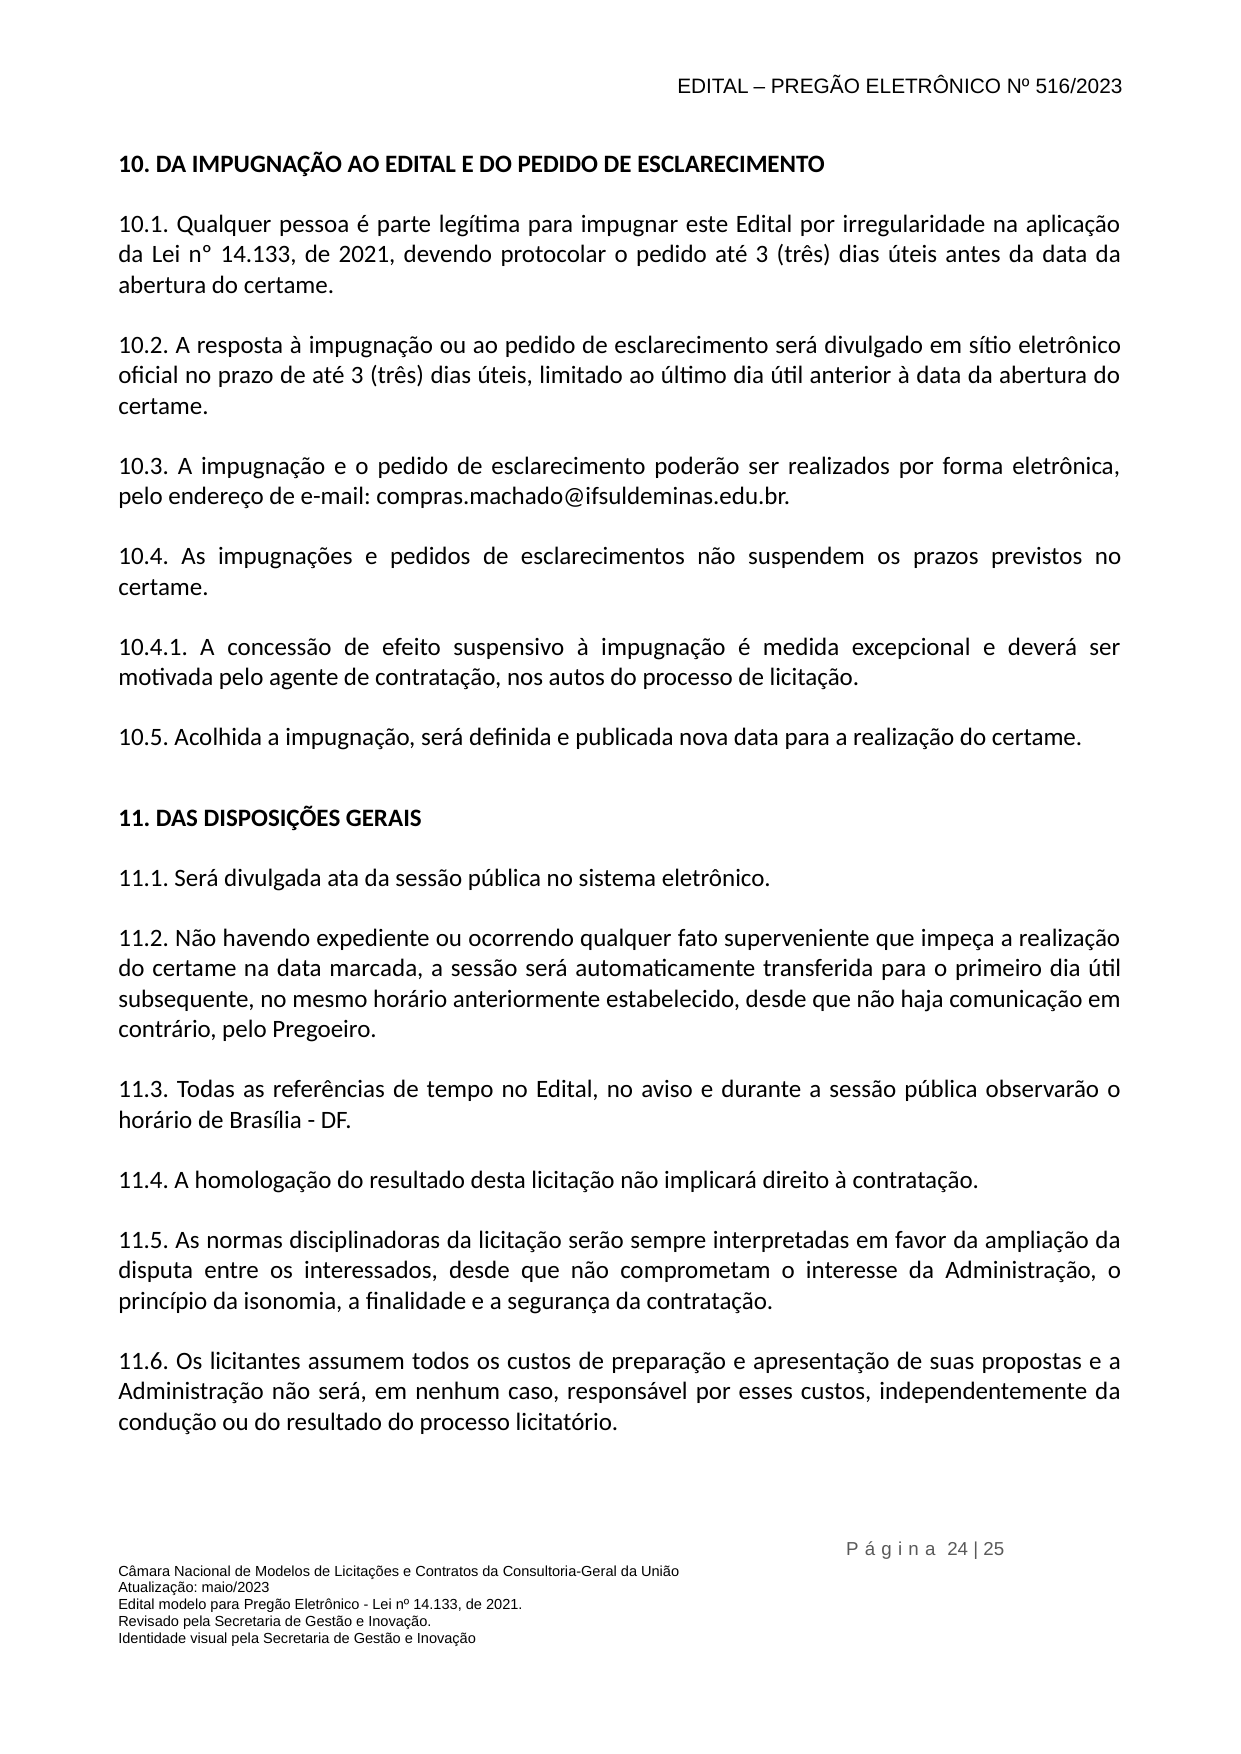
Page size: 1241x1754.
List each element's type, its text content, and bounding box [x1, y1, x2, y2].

text 10.5. Acolhida a impugnação, será definida e publicada nova data para a realização do certame. [118, 721, 1122, 752]
text 10.4.1. A concessão de efeito suspensivo à impugnação é medida excepcional e deverá ser motivada pelo agente de contratação, nos autos do processo de licitação. [118, 631, 1122, 692]
text 11.3. Todas as referências de tempo no Edital, no aviso e durante a sessão pública observarão o horário de Brasília - DF. [118, 1073, 1122, 1134]
text 10.2. A resposta à impugnação ou ao pedido de esclarecimento será divulgado em sítio eletrônico oficial no prazo de até 3 (três) dias úteis, limitado ao último dia útil anterior à data da abertura do certame. [118, 329, 1122, 420]
text 10.1. Qualquer pessoa é parte legítima para impugnar este Edital por irregularidade na aplicação da Lei nº 14.133, de 2021, devendo protocolar o pedido até 3 (três) dias úteis antes da data da abertura do certame. [118, 208, 1122, 299]
text 10.3. A impugnação e o pedido de esclarecimento poderão ser realizados por forma eletrônica, pelo endereço de e-mail: compras.machado@ifsuldeminas.edu.br. [118, 450, 1122, 511]
text 11.6. Os licitantes assumem todos os custos de preparação e apresentação de suas propostas e a Administração não será, em nenhum caso, responsável por esses custos, independentemente da condução ou do resultado do processo licitatório. [118, 1345, 1122, 1437]
text 11.2. Não havendo expediente ou ocorrendo qualquer fato superveniente que impeça a realização do certame na data marcada, a sessão será automaticamente transferida para o primeiro dia útil subsequente, no mesmo horário anteriormente estabelecido, desde que não haja comunicação em contrário, pelo Pregoeiro. [118, 922, 1122, 1044]
subtitle 11. DAS DISPOSIÇÕES GERAIS [118, 802, 1122, 832]
subtitle 10. DA IMPUGNAÇÃO AO EDITAL E DO PEDIDO DE ESCLARECIMENTO [118, 148, 1122, 178]
text 11.1. Será divulgada ata da sessão pública no sistema eletrônico. [118, 862, 1122, 892]
text 11.5. As normas disciplinadoras da licitação serão sempre interpretadas em favor da ampliação da disputa entre os interessados, desde que não comprometam o interesse da Administração, o princípio da isonomia, a finalidade e a segurança da contratação. [118, 1224, 1122, 1316]
text 10.4. As impugnações e pedidos de esclarecimentos não suspendem os prazos previstos no certame. [118, 540, 1122, 601]
text 11.4. A homologação do resultado desta licitação não implicará direito à contratação. [118, 1164, 1122, 1194]
